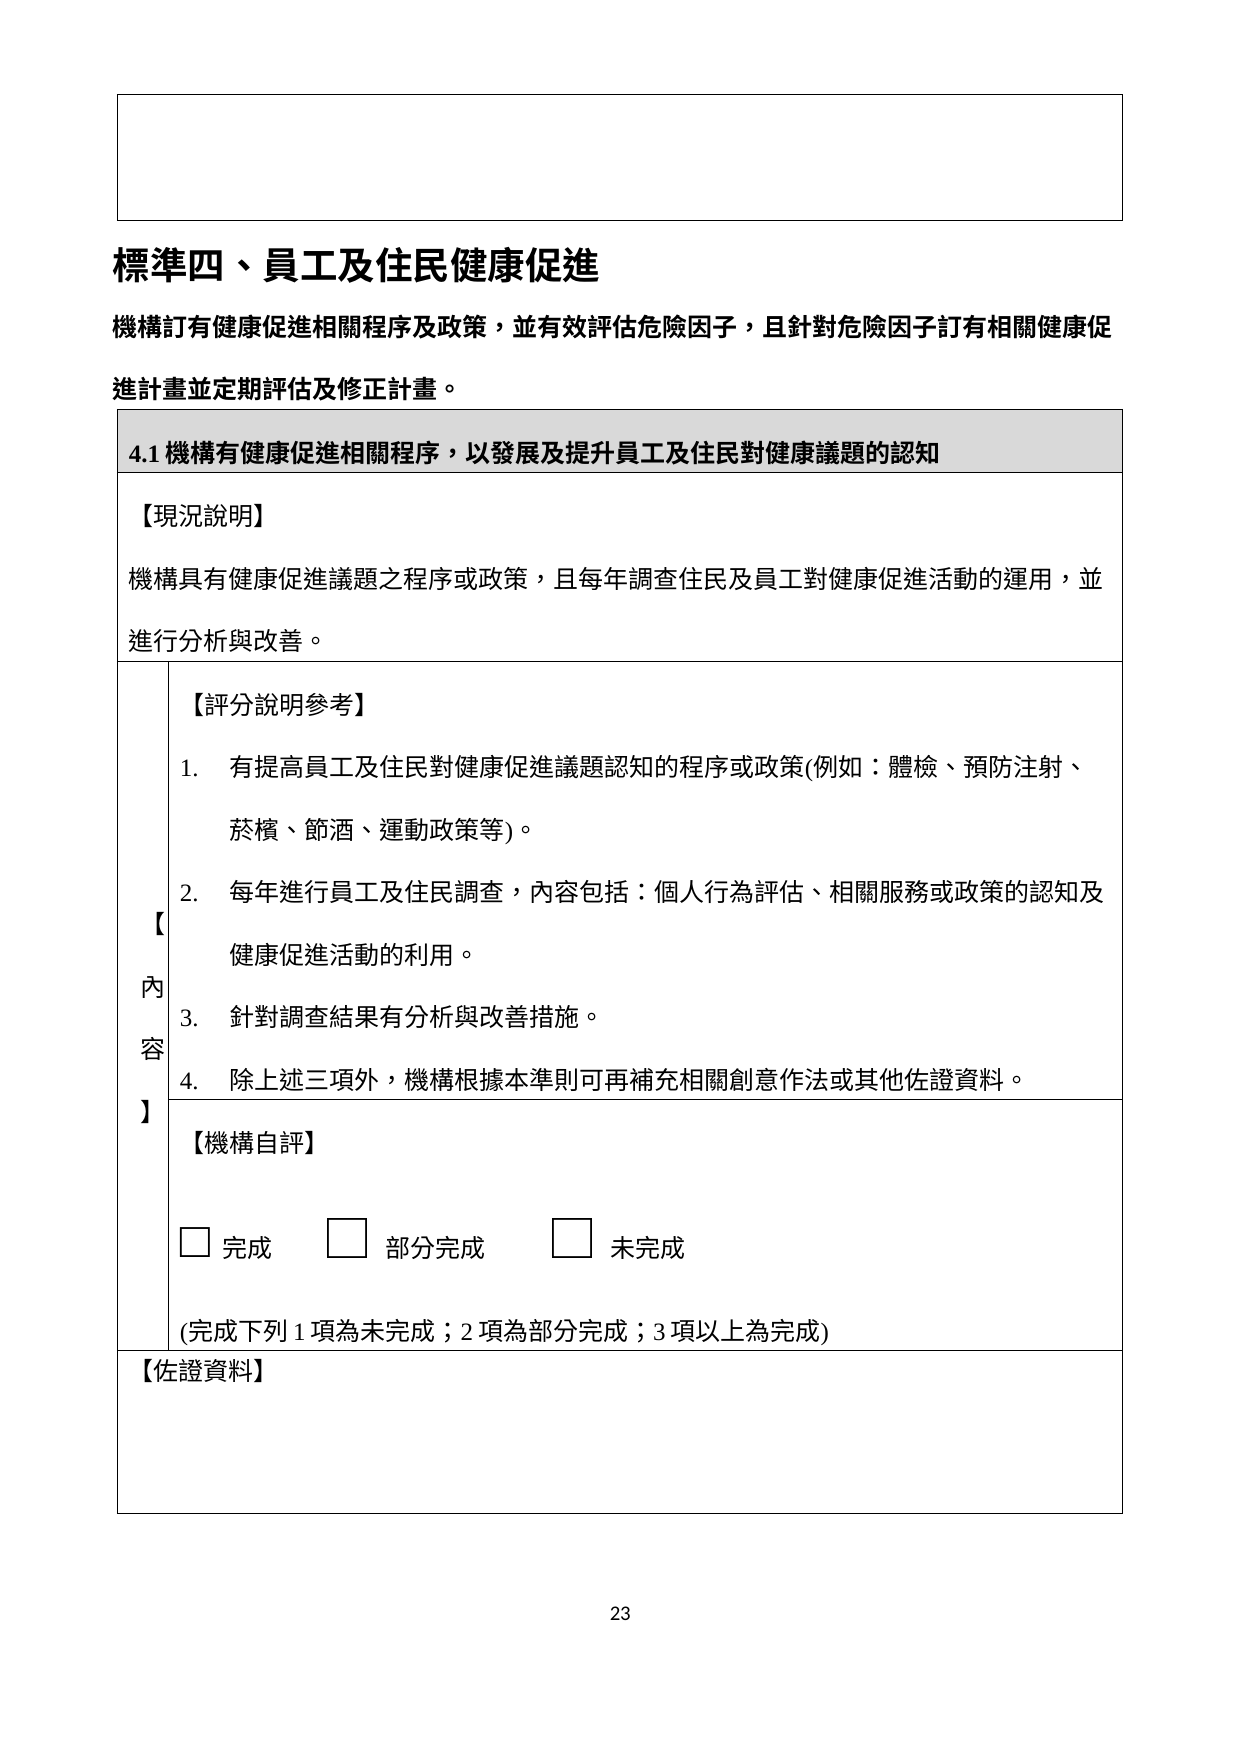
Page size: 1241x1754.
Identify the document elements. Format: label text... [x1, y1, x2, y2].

table_cell 【評分說明參考】 有提高員工及住民對健康促進議題認知的程序或政策(例如：體檢、預防注射、菸檳、節酒、運動政策等)。 每年進行員工及住民調查，內容包括：個人行為評估、相關服務或政策的認知及健康促進活動的利用。 針對調查結果有分析與改善措施。 除上述三項外，機構根據本準則可再補充相關創意作法或其他佐證資料。 [169, 662, 1122, 1099]
text 標準四、員工及住民健康促進 [112, 221, 1128, 284]
table_cell 【內容】 [118, 662, 168, 1350]
table_cell 【機構自評】 □ 完成 □ 部分完成 □ 未完成 (完成下列1項為未完成；2項為部分完成；3項以上為完成) [169, 1100, 1122, 1350]
table_cell 【佐證資料】 [118, 1351, 1122, 1513]
table_cell 【現況說明】 機構具有健康促進議題之程序或政策，且每年調查住民及員工對健康促進活動的運用，並進行分析與改善。 [118, 473, 1122, 661]
text 機構訂有健康促進相關程序及政策，並有效評估危險因子，且針對危險因子訂有相關健康促進計畫並定期評估及修正計畫。 [112, 284, 1128, 409]
table_cell [118, 95, 1122, 220]
table_header 4.1機構有健康促進相關程序，以發展及提升員工及住民對健康議題的認知 [118, 410, 1122, 472]
